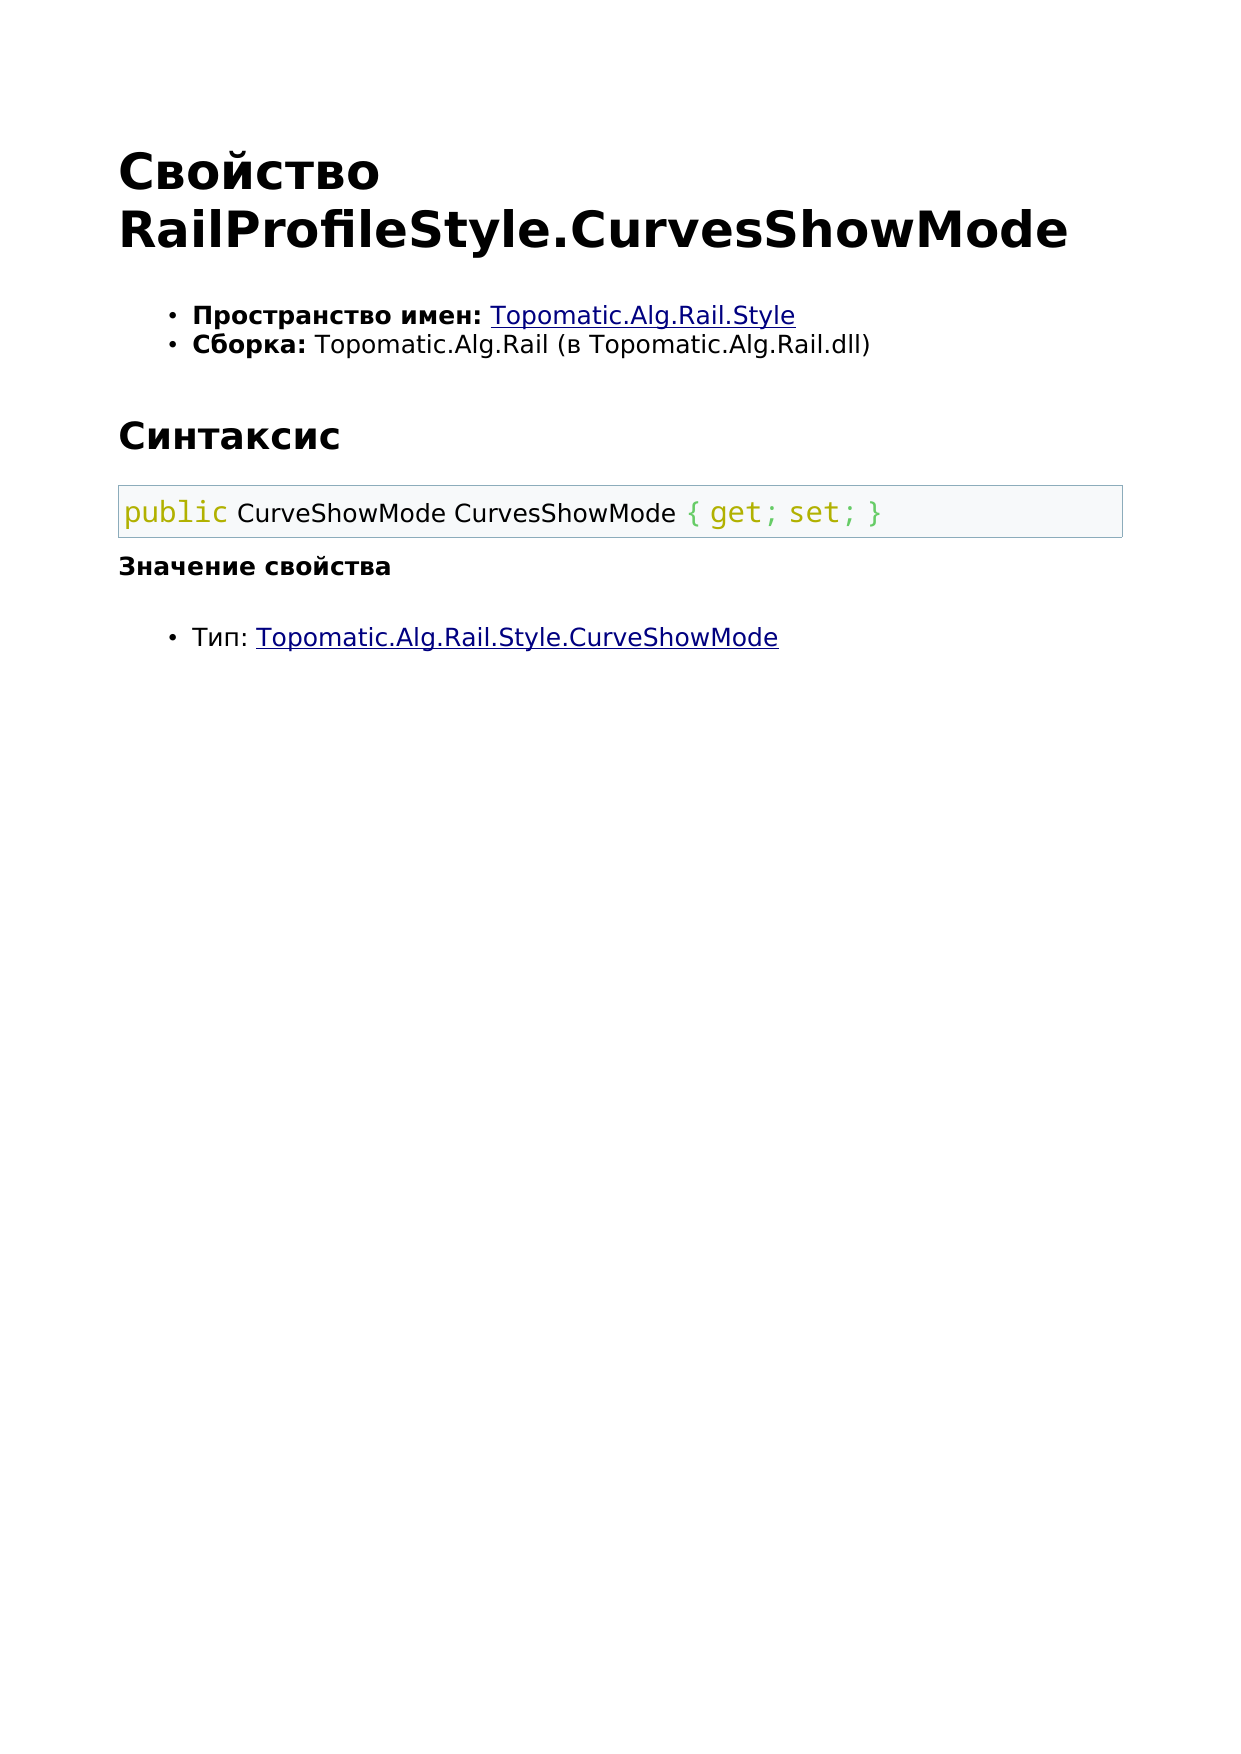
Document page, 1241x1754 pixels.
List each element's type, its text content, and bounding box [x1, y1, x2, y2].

list Сборка: Topomatic.Alg.Rail (в Topomatic.Alg.Rail.dll) [177, 331, 1122, 360]
subtitle Синтаксис [118, 414, 1122, 458]
subtitle Свойство RailProfileStyle.CurvesShowMode [118, 143, 1122, 259]
list Тип: Topomatic.Alg.Rail.Style.CurveShowMode [177, 623, 1122, 652]
table_header public CurveShowMode CurvesShowMode { get; set; } [119, 486, 1122, 537]
text Значение свойства [118, 552, 1122, 581]
list Пространство имен: Topomatic.Alg.Rail.Style [177, 302, 1122, 331]
